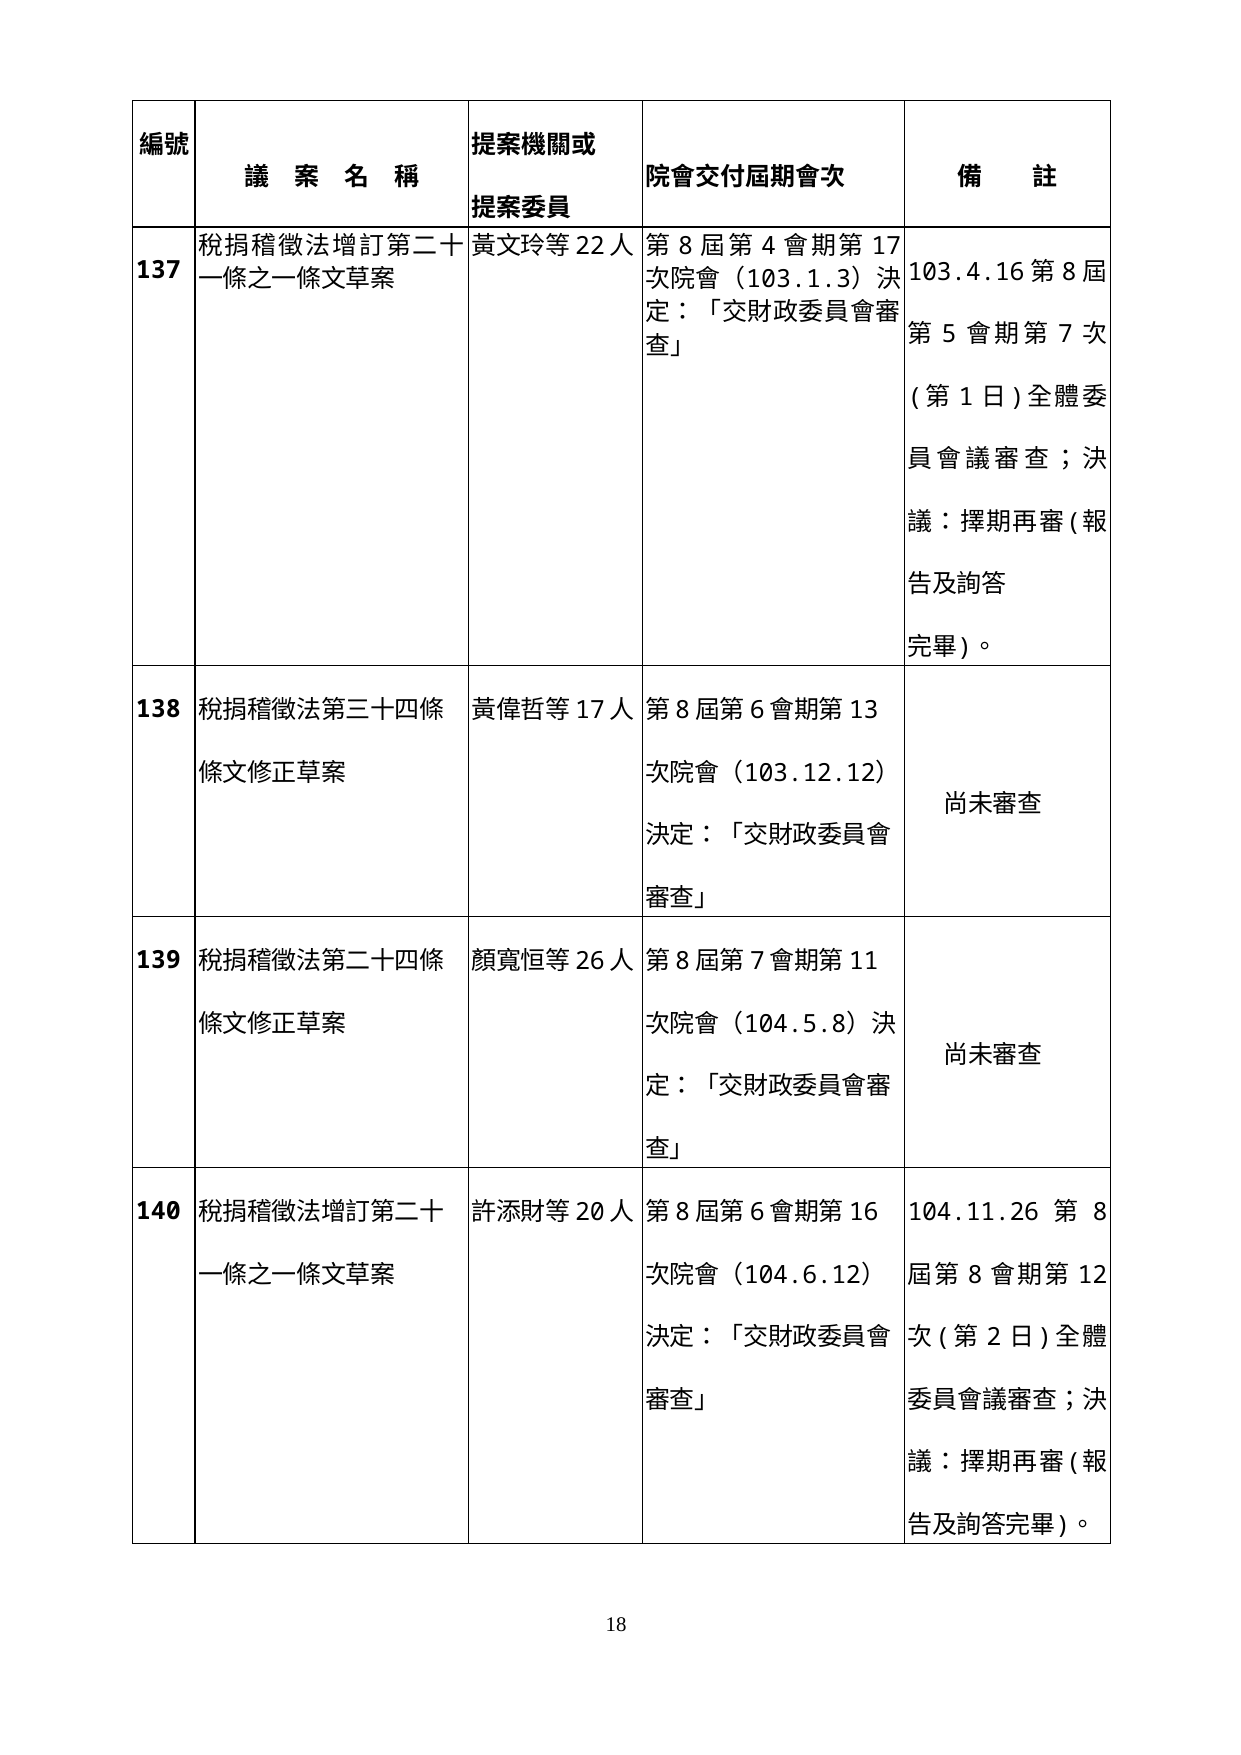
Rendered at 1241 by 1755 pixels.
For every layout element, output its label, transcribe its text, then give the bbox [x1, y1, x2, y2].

table_cell [133, 666, 194, 916]
table_cell [133, 917, 194, 1167]
table_cell 第8屆第7會期第11次院會（104.5.8）決定：「交財政委員會審查」 [643, 917, 904, 1167]
table_cell 第8屆第4會期第17次院會（103.1.3）決定：「交財政委員會審查」 [643, 228, 904, 665]
table_cell 稅捐稽徵法增訂第二十一條之一條文草案 [196, 228, 468, 665]
table_cell 稅捐稽徵法第三十四條條文修正草案 [196, 666, 468, 916]
table_cell 103.4.16第8屆第5會期第7次(第1日)全體委員會議審查；決議：擇期再審(報告及詢答 完畢)。 [905, 228, 1110, 665]
table_cell 黃偉哲等17人 [469, 666, 642, 916]
table_cell 稅捐稽徵法第二十四條條文修正草案 [196, 917, 468, 1167]
table_cell 許添財等20人 [469, 1168, 642, 1543]
table_cell [133, 1168, 194, 1543]
table_cell 稅捐稽徵法增訂第二十一條之一條文草案 [196, 1168, 468, 1543]
table_cell 黃文玲等22人 [469, 228, 642, 665]
table_cell 顏寬恒等26人 [469, 917, 642, 1167]
table_header 議 案 名 稱 [196, 101, 468, 226]
table_header 提案機關或 提案委員 [469, 101, 642, 226]
table_cell [133, 228, 194, 665]
table_cell 104.11.26第8屆第8會期第12次(第2日)全體委員會議審查；決議：擇期再審(報告及詢答完畢)。 [905, 1168, 1110, 1543]
table_cell 尚未審查 [905, 917, 1110, 1167]
table_cell 第8屆第6會期第16次院會（104.6.12）決定：「交財政委員會審查」 [643, 1168, 904, 1543]
table_header 編號 [133, 101, 194, 226]
table_cell 尚未審查 [905, 666, 1110, 916]
table_header 備 註 [905, 101, 1110, 226]
table_cell 第8屆第6會期第13次院會（103.12.12）決定：「交財政委員會審查」 [643, 666, 904, 916]
table_header 院會交付屆期會次 [643, 101, 904, 226]
